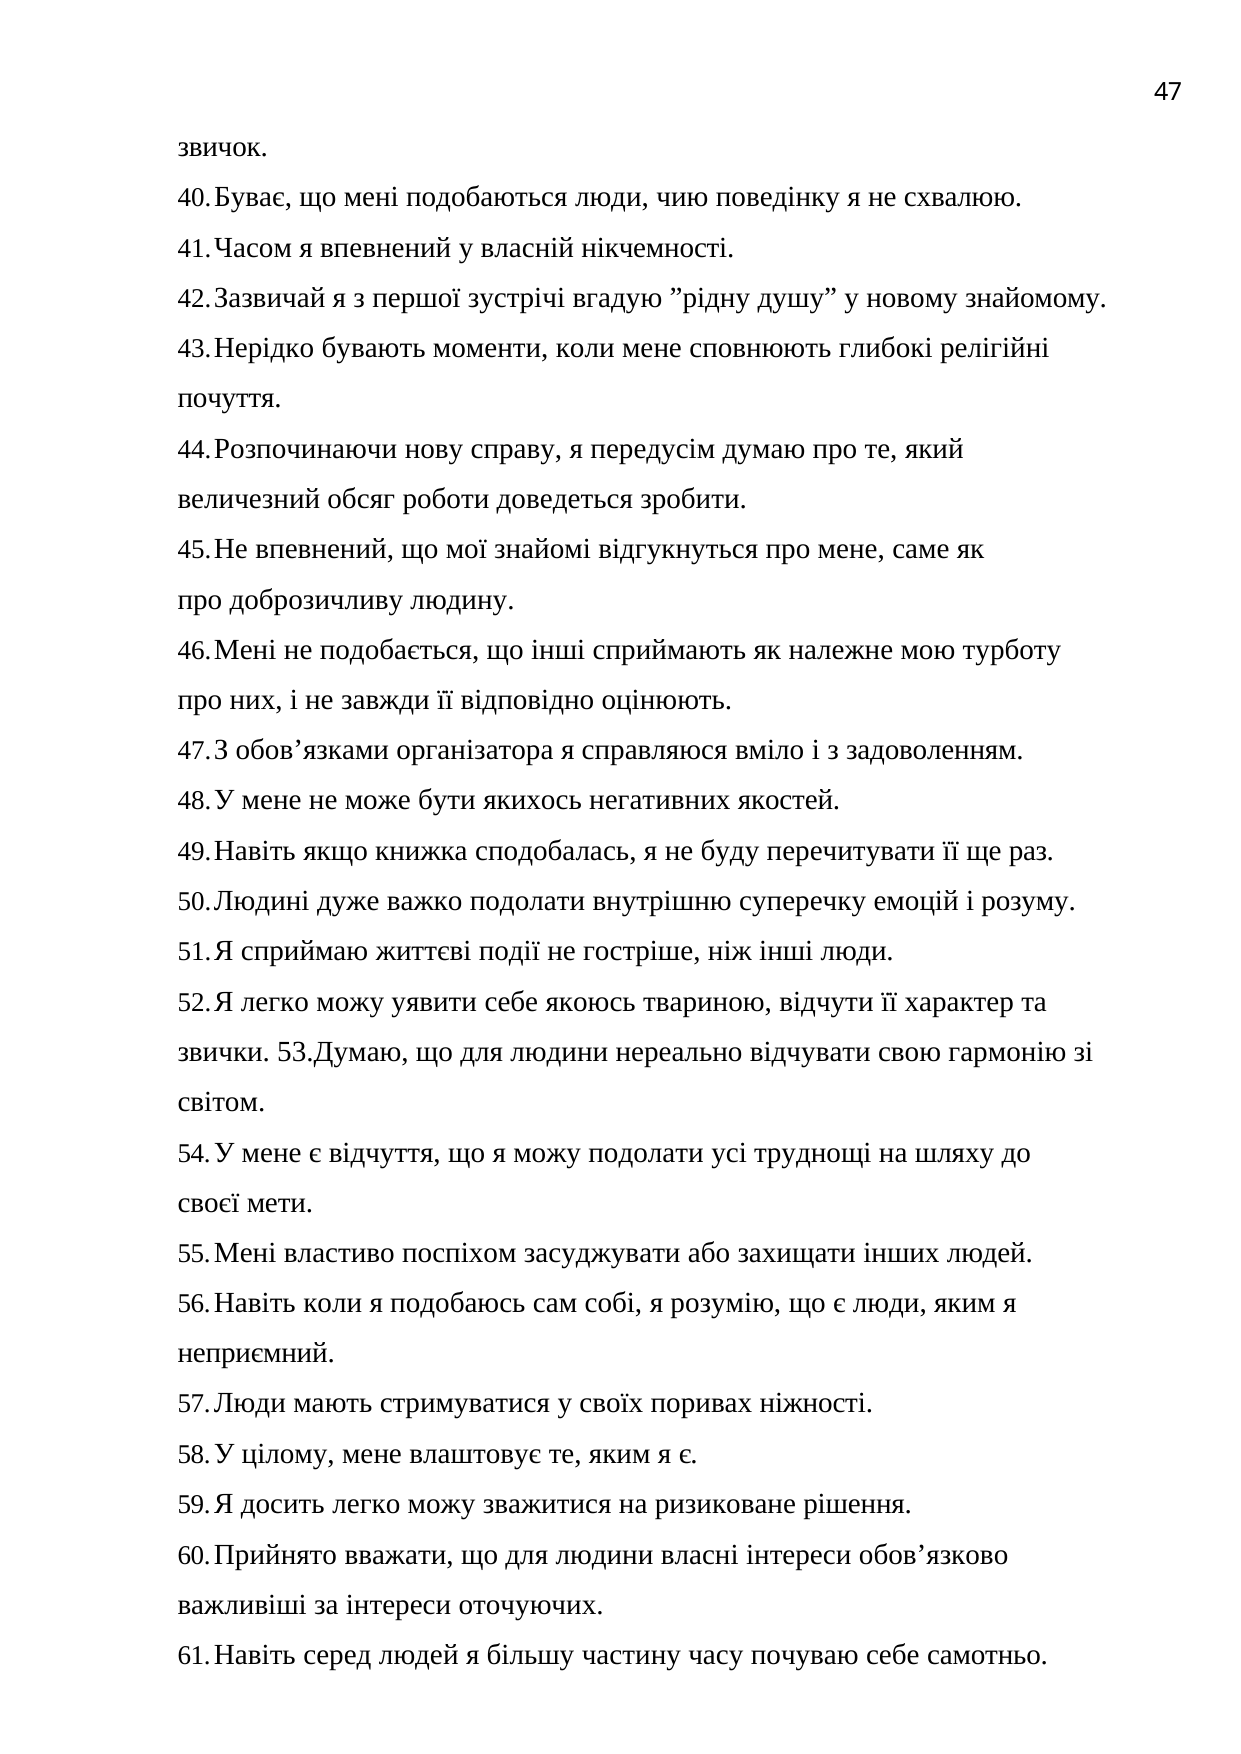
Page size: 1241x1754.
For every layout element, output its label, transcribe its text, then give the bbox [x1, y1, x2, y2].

list У мене є відчуття, що я можу подолати усі труднощі на шляху до своєї мети. [177, 1135, 1100, 1219]
list У мене не може бути якихось негативних якостей. [177, 782, 1211, 816]
list Люди мають стримуватися у своїх поривах ніжності. [177, 1386, 1211, 1419]
list Мені не подобається, що інші сприймають як належне мою турботу про них, і не завжди її відповідно оцінюють. [177, 632, 1113, 716]
list Я досить легко можу зважитися на ризиковане рішення. [177, 1486, 1211, 1520]
list Навіть якщо книжка сподобалась, я не буду перечитувати її ще раз. [177, 833, 1211, 867]
list Розпочинаючи нову справу, я передусім думаю про те, який величезний обсяг роботи доведеться зробити. [177, 431, 1113, 515]
list Зазвичай я з першої зустрічі вгадую ”рідну душу” у новому знайомому. [177, 280, 1211, 314]
list Навіть коли я подобаюсь сам собі, я розумію, що є люди, яким я неприємний. [177, 1285, 1017, 1369]
list Не впевнений, що мої знайомі відгукнуться про мене, саме як про доброзичливу людину. [177, 532, 1036, 615]
list Мені властиво поспіхом засуджувати або захищати інших людей. [177, 1235, 1211, 1269]
text звичок. [177, 129, 1211, 163]
list Буває, що мені подобаються люди, чию поведінку я не схвалюю. [177, 179, 1211, 213]
list Навіть серед людей я більшу частину часу почуваю себе самотньо. [177, 1637, 1211, 1671]
list Людині дуже важко подолати внутрішню суперечку емоцій і розуму. [177, 883, 1211, 917]
list Часом я впевнений у власній нікчемності. [177, 230, 1211, 263]
list З обов’язками організатора я справляюся вміло і з задоволенням. [177, 733, 1211, 766]
list Я сприймаю життєві події не гостріше, ніж інші люди. [177, 933, 1211, 967]
list Прийнято вважати, що для людини власні інтереси обов’язково важливіші за інтереси оточуючих. [177, 1537, 1144, 1621]
list У цілому, мене влаштовує те, яким я є. [177, 1436, 1211, 1469]
list Нерідко бувають моменти, коли мене сповнюють глибокі релігійні почуття. [177, 330, 1049, 414]
list Я легко можу уявити себе якоюсь твариною, відчути її характер та звички. 53.Думаю, що для людини нереально відчувати свою гармонію зі світом. [177, 984, 1146, 1118]
